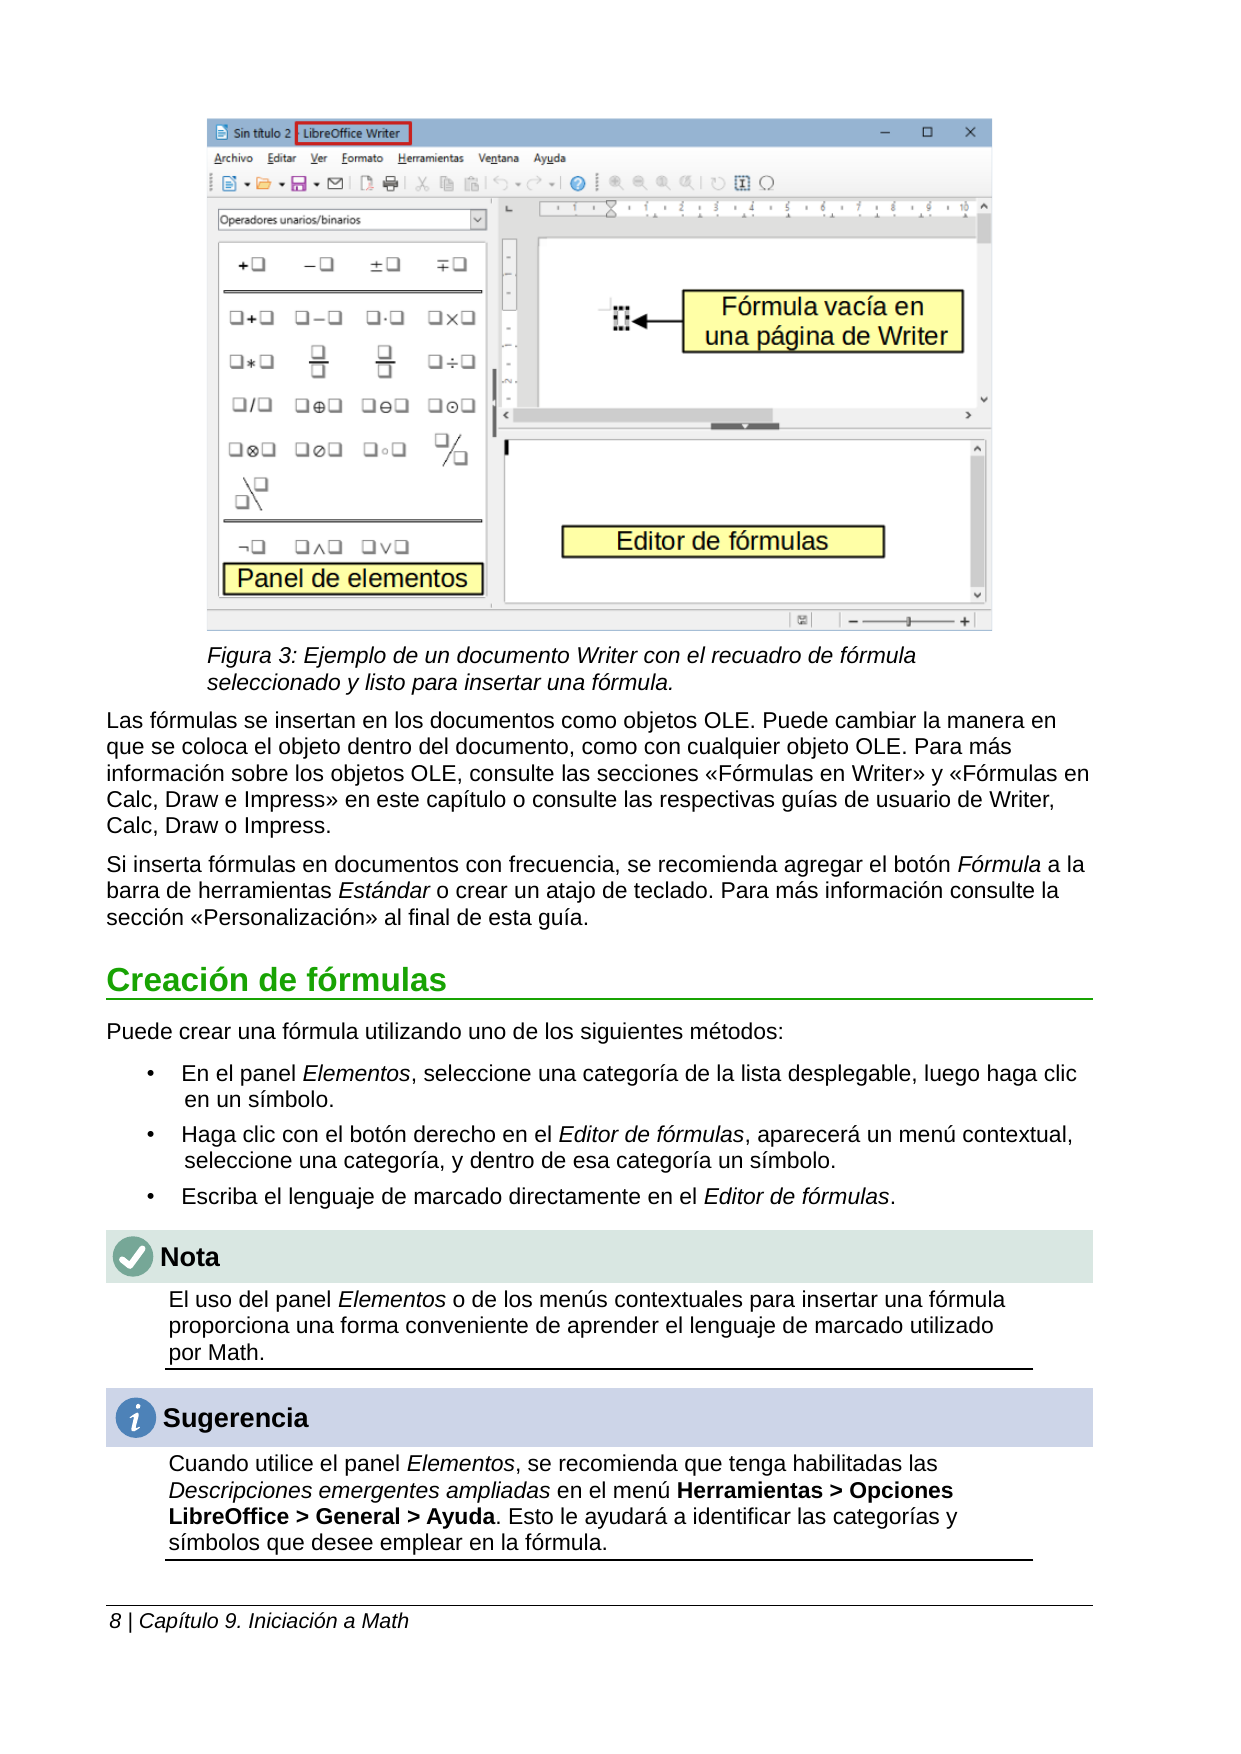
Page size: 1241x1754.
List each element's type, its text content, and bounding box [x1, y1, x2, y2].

list En el panel Elementos, seleccione una categoría de la lista desplegable, luego haga clic en un símbolo. [144, 1057, 1093, 1112]
text Puede crear una fórmula utilizando uno de los siguientes métodos: [106, 1018, 1093, 1044]
list Escriba el lenguaje de marcado directamente en el Editor de fórmulas. [144, 1180, 1093, 1212]
subtitle Nota [106, 1230, 1093, 1283]
list Haga clic con el botón derecho en el Editor de fórmulas, aparecerá un menú contextual, seleccione una categoría, y dentro de esa categoría un símbolo. [144, 1118, 1093, 1174]
text El uso del panel Elementos o de los menús contextuales para insertar una fórmula proporciona una forma conveniente de aprender el lenguaje de marcado utilizado por Math. [165, 1283, 1033, 1368]
picture [206, 118, 993, 631]
text Figura 3: Ejemplo de un documento Writer con el recuadro de fórmula seleccionado y listo para insertar una fórmula. [207, 642, 992, 695]
subtitle Creación de fórmulas [106, 959, 1093, 998]
subtitle Sugerencia [106, 1388, 1093, 1447]
text Las fórmulas se insertan en los documentos como objetos OLE. Puede cambiar la manera en que se coloca el objeto dentro del documento, como con cualquier objeto OLE. Para más información sobre los objetos OLE, consulte las secciones «Fórmulas en Writer» y «Fórmulas en Calc, Draw e Impress» en este capítulo o consulte las respectivas guías de usuario de Writer, Calc, Draw o Impress. [106, 707, 1093, 838]
text Si inserta fórmulas en documentos con frecuencia, se recomienda agregar el botón Fórmula a la barra de herramientas Estándar o crear un atajo de teclado. Para más información consulte la sección «Personalización» al final de esta guía. [106, 851, 1093, 930]
text Cuando utilice el panel Elementos, se recomienda que tenga habilitadas las Descripciones emergentes ampliadas en el menú Herramientas > Opciones LibreOffice > General > Ayuda. Esto le ayudará a identificar las categorías y símbolos que desee emplear en la fórmula. [165, 1447, 1033, 1559]
